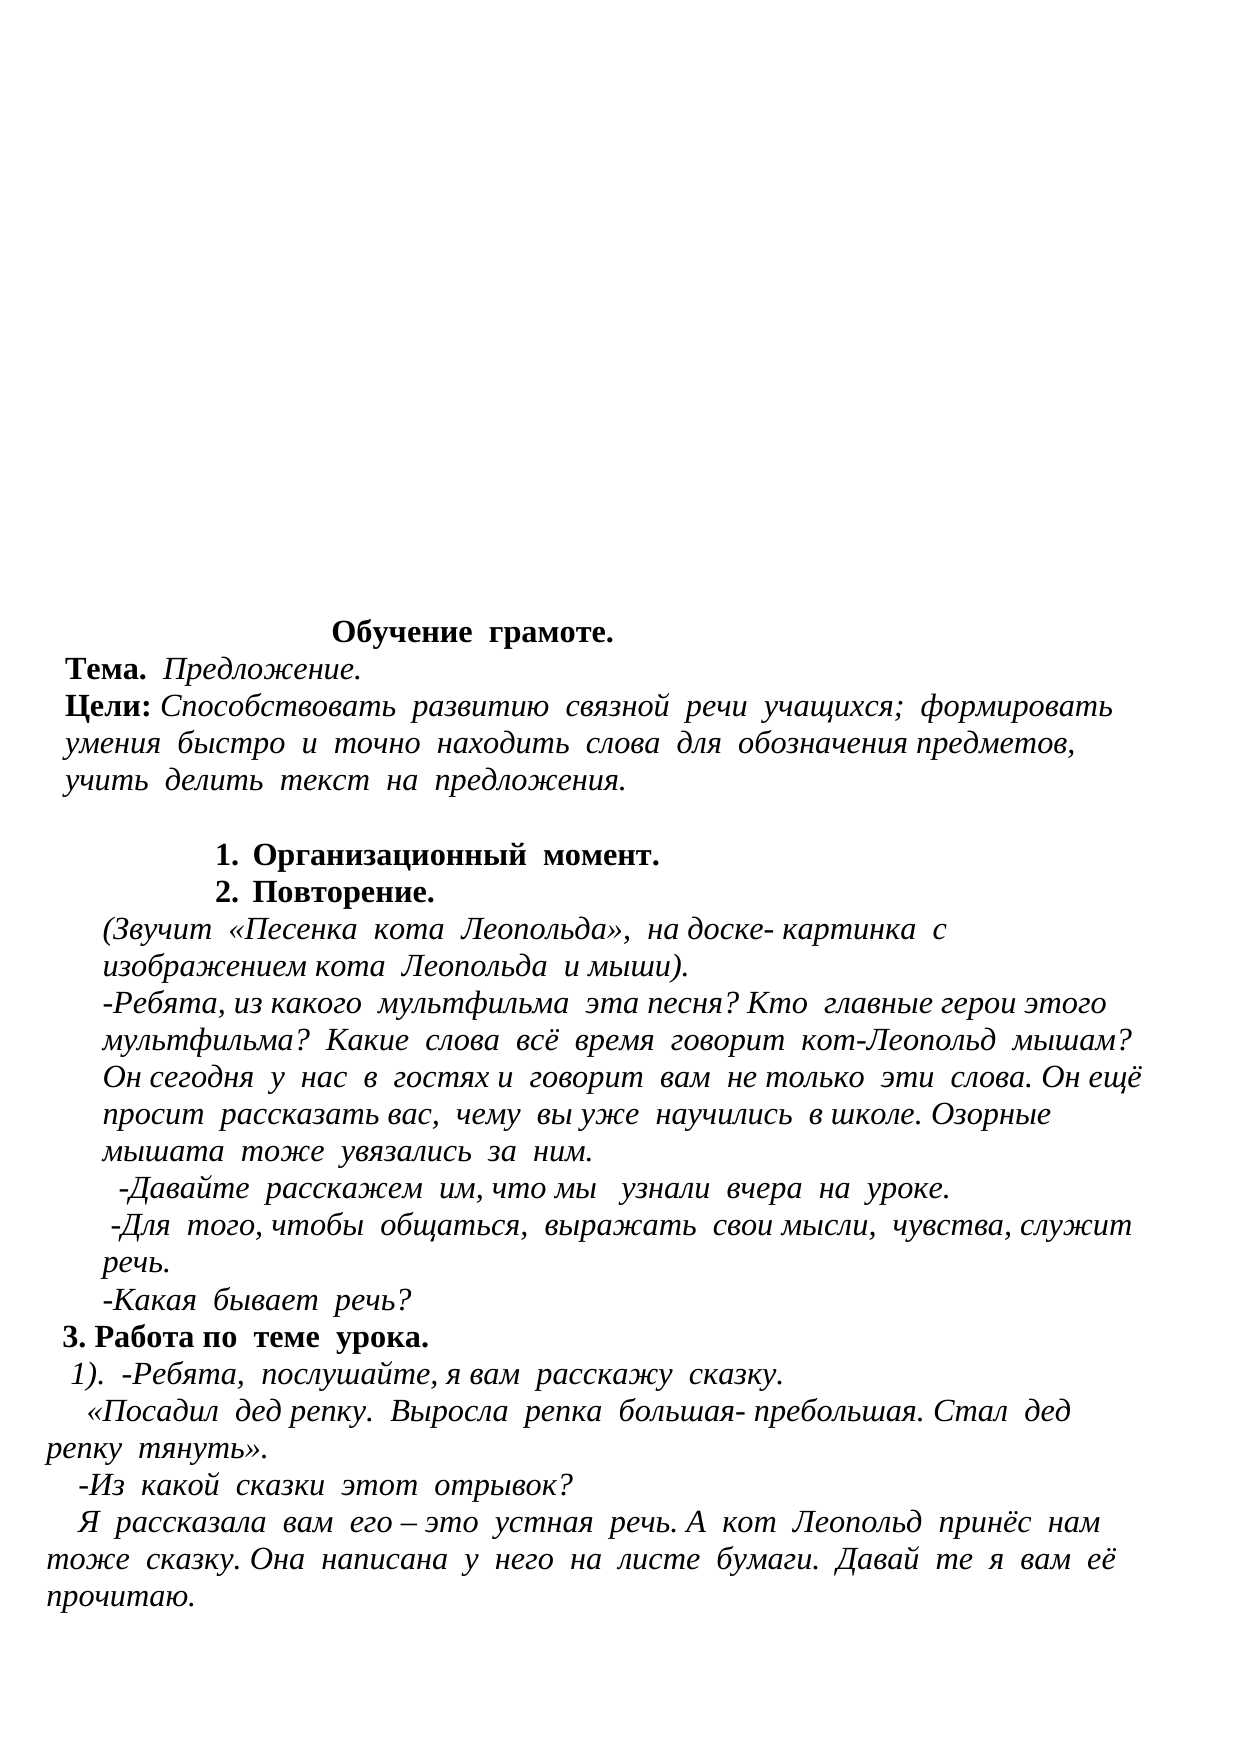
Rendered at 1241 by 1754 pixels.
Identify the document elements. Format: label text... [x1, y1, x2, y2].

text (Звучит «Песенка кота Леопольда», на доске- картинка с изображением кота Леопольда и мыши). [102, 909, 1152, 983]
text Я рассказала вам его – это устная речь. А кот Леопольд принёс нам тоже сказку. Она написана у него на листе бумаги. Давай те я вам её прочитаю. [46, 1502, 1152, 1614]
text «Посадил дед репку. Выросла репка большая- пребольшая. Стал дед репку тянуть». [46, 1391, 1152, 1465]
list Организационный момент. [215, 835, 1152, 872]
text 3. Работа по теме урока. [46, 1317, 1152, 1354]
text Обучение грамоте. [65, 612, 1152, 649]
text -Давайте расскажем им, что мы узнали вчера на уроке. [102, 1169, 1152, 1206]
text -Ребята, из какого мультфильма эта песня? Кто главные герои этого мультфильма? Какие слова всё время говорит кот-Леопольд мышам? Он сегодня у нас в гостях и говорит вам не только эти слова. Он ещё просит рассказать вас, чему вы уже научились в школе. Озорные мышата тоже увязались за ним. [102, 983, 1152, 1169]
text 1). -Ребята, послушайте, я вам расскажу сказку. [46, 1354, 1152, 1391]
list Повторение. [215, 872, 1152, 909]
text -Какая бывает речь? [102, 1280, 1152, 1317]
text Цели: Способствовать развитию связной речи учащихся; формировать умения быстро и точно находить слова для обозначения предметов, учить делить текст на предложения. [65, 687, 1152, 798]
text Тема. Предложение. [65, 649, 1152, 687]
text -Из какой сказки этот отрывок? [46, 1465, 1152, 1502]
text -Для того, чтобы общаться, выражать свои мысли, чувства, служит речь. [102, 1206, 1152, 1280]
